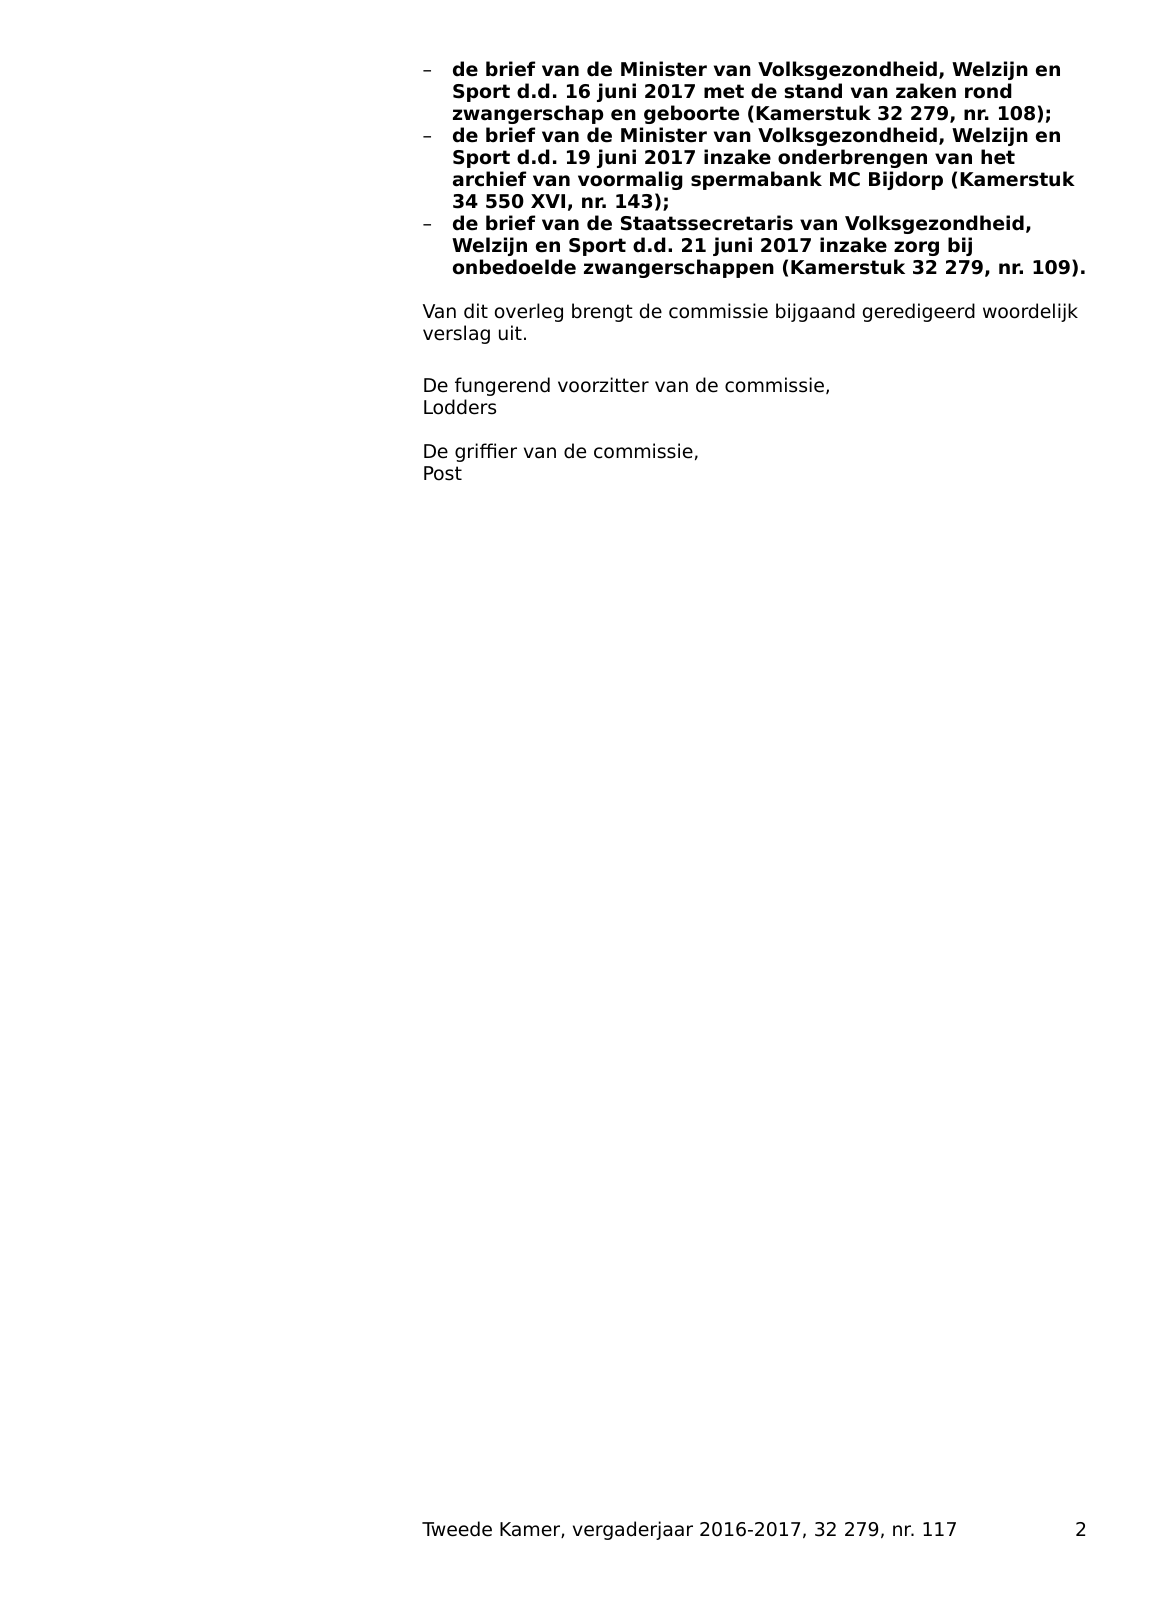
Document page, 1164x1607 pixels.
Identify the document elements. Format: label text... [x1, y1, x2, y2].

text De fungerend voorzitter van de commissie, Lodders [422, 375, 1087, 419]
text Van dit overleg brengt de commissie bijgaand geredigeerd woordelijk verslag uit. [422, 301, 1087, 345]
text – de brief van de Minister van Volksgezondheid, Welzijn en Sport d.d. 19 juni 2017 inzake onderbrengen van het archief van voormalig spermabank MC Bijdorp (Kamerstuk 34 550 XVI, nr. 143); [422, 125, 1087, 213]
text – de brief van de Minister van Volksgezondheid, Welzijn en Sport d.d. 16 juni 2017 met de stand van zaken rond zwangerschap en geboorte (Kamerstuk 32 279, nr. 108); [422, 59, 1087, 125]
text De griffier van de commissie, Post [422, 441, 1087, 485]
text – de brief van de Staatssecretaris van Volksgezondheid, Welzijn en Sport d.d. 21 juni 2017 inzake zorg bij onbedoelde zwangerschappen (Kamerstuk 32 279, nr. 109). [422, 213, 1087, 279]
